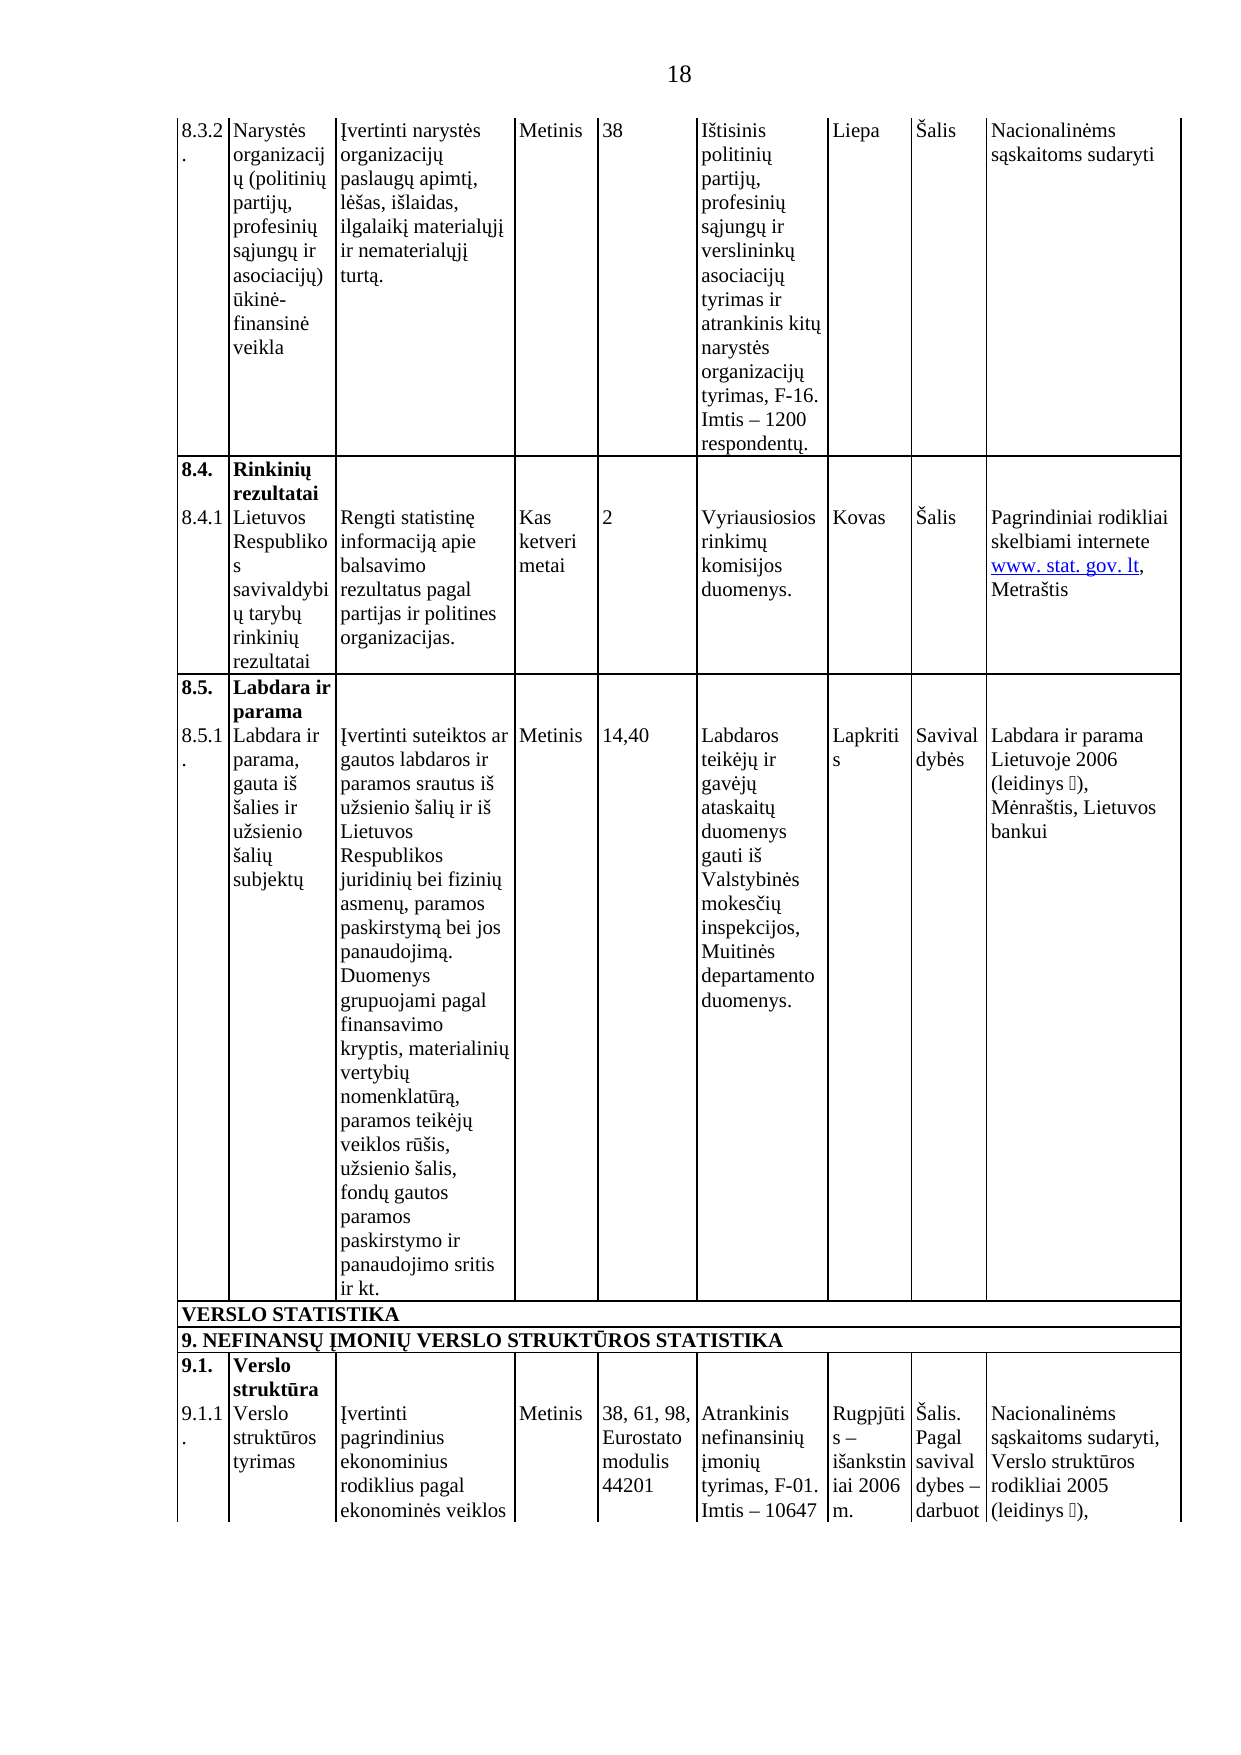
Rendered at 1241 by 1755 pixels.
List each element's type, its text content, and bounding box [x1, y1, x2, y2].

table_cell [829, 457, 911, 505]
table_cell [337, 1353, 514, 1401]
table_cell [912, 457, 986, 505]
table_cell [912, 675, 986, 723]
table_cell Vyriausiosios rinkimų komisijos duomenys. [698, 505, 827, 673]
table_cell 9.1.1. [178, 1401, 228, 1522]
table_cell Labdara ir parama Lietuvoje 2006 (leidinys ), Mėnraštis, Lietuvos bankui [987, 723, 1180, 1300]
table_cell Metinis [516, 118, 597, 455]
table_cell 14,40 [599, 723, 696, 1300]
table_cell [698, 1353, 827, 1401]
table_cell Narystės organizacijų (politinių partijų, profesinių sąjungų ir asociacijų) ūkinė-finansinė veikla [230, 118, 335, 455]
table_cell [516, 675, 597, 723]
table_cell Rengti statistinę informaciją apie balsavimo rezultatus pagal partijas ir politines organizacijas. [337, 505, 514, 673]
table_cell 8.4. [178, 457, 228, 505]
table_cell 8.3.2. [178, 118, 228, 455]
table_cell Metinis [516, 1401, 597, 1522]
table_cell [599, 457, 696, 505]
table_cell [829, 675, 911, 723]
table_cell Verslo struktūros tyrimas [230, 1401, 335, 1522]
table_cell Labdaros teikėjų ir gavėjų ataskaitų duomenys gauti iš Valstybinės mokesčių inspekcijos, Muitinės departamento duomenys. [698, 723, 827, 1300]
table_cell 9.1. [178, 1353, 228, 1401]
table_cell Pagrindiniai rodikliai skelbiami internete www. stat. gov. lt, Metraštis [987, 505, 1180, 673]
table_cell Liepa [829, 118, 911, 455]
table_cell Metinis [516, 723, 597, 1300]
table_cell 8.4.1 [178, 505, 228, 673]
table_cell Šalis [912, 118, 986, 455]
table_cell [987, 457, 1180, 505]
table_cell Šalis [912, 505, 986, 673]
table_cell [829, 1353, 911, 1401]
table_cell [337, 675, 514, 723]
table_cell [912, 1353, 986, 1401]
table_cell 8.5. [178, 675, 228, 723]
table_cell [599, 675, 696, 723]
table_cell Nacionalinėms sąskaitoms sudaryti [987, 118, 1180, 455]
table_cell Įvertinti narystės organizacijų paslaugų apimtį, lėšas, išlaidas, ilgalaikį materialųjį ir nematerialųjį turtą. [337, 118, 514, 455]
table_cell [516, 457, 597, 505]
table_cell Kovas [829, 505, 911, 673]
table_cell [698, 457, 827, 505]
table_cell [987, 675, 1180, 723]
table_cell Labdara ir parama, gauta iš šalies ir užsienio šalių subjektų [230, 723, 335, 1300]
table_cell 38 [599, 118, 696, 455]
table_cell 2 [599, 505, 696, 673]
table_cell [987, 1353, 1180, 1401]
table_cell Savivaldybės [912, 723, 986, 1300]
table_cell 8.5.1. [178, 723, 228, 1300]
table_cell [516, 1353, 597, 1401]
table_cell [698, 675, 827, 723]
table_cell [599, 1353, 696, 1401]
table_cell Lapkritis [829, 723, 911, 1300]
table_cell Kas ketveri metai [516, 505, 597, 673]
table_cell 38, 61, 98, Eurostato modulis 44201 [599, 1401, 696, 1522]
table_cell [337, 457, 514, 505]
